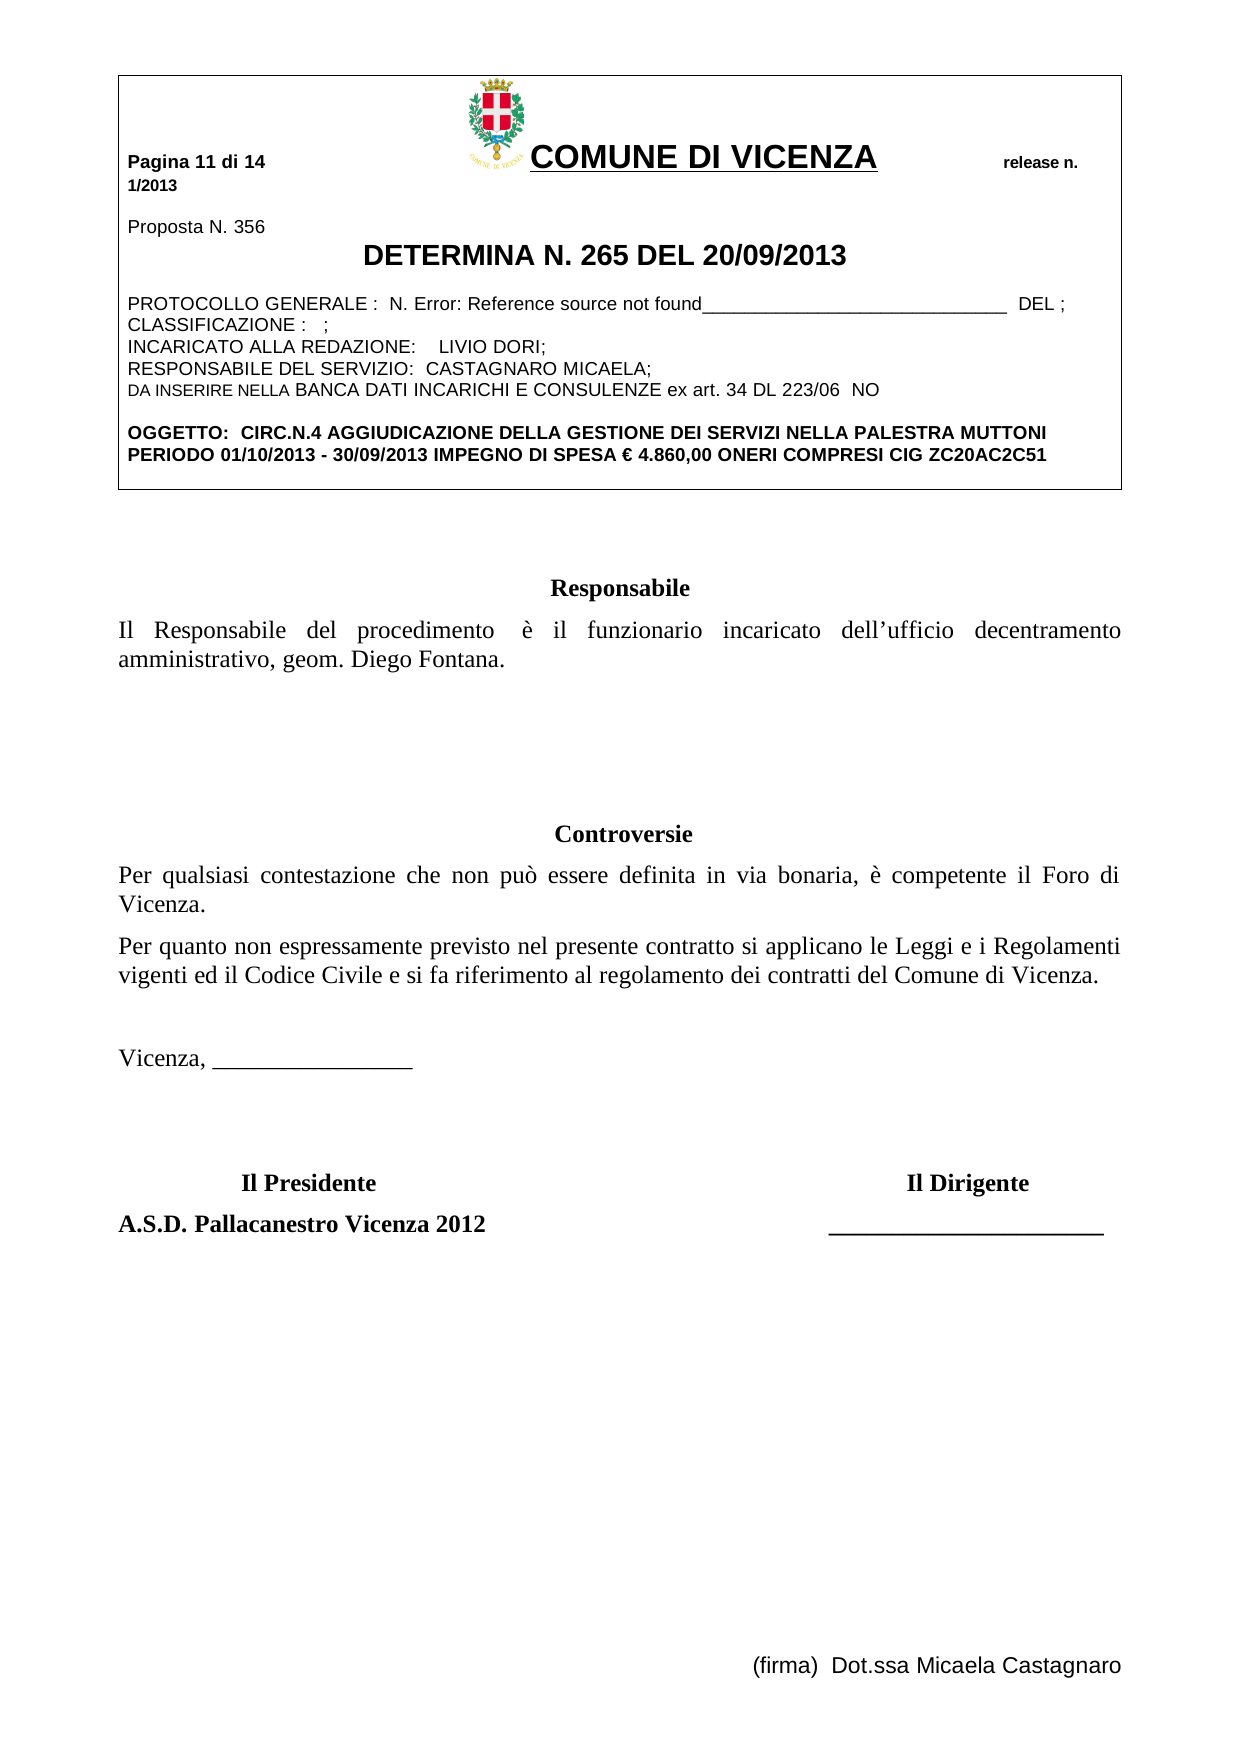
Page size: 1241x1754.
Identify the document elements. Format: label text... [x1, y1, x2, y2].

subtitle Controversie [118, 818, 1122, 847]
text Responsabile [118, 573, 1122, 602]
text A.S.D. Pallacanestro Vicenza 2012 ______________________ [118, 1209, 1122, 1238]
text Il Presidente Il Dirigente [118, 1167, 1122, 1197]
text Vicenza, ________________ [118, 1043, 1122, 1072]
picture [468, 78, 525, 169]
text Il Responsabile del procedimento è il funzionario incaricato dell’ufficio decentramento amministrativo, geom. Diego Fontana. [118, 615, 1122, 673]
text Per quanto non espressamente previsto nel presente contratto si applicano le Leggi e i Regolamenti vigenti ed il Codice Civile e si fa riferimento al regolamento dei contratti del Comune di Vicenza. [118, 931, 1122, 989]
text Per qualsiasi contestazione che non può essere definita in via bonaria, è competente il Foro di Vicenza. [118, 860, 1122, 918]
